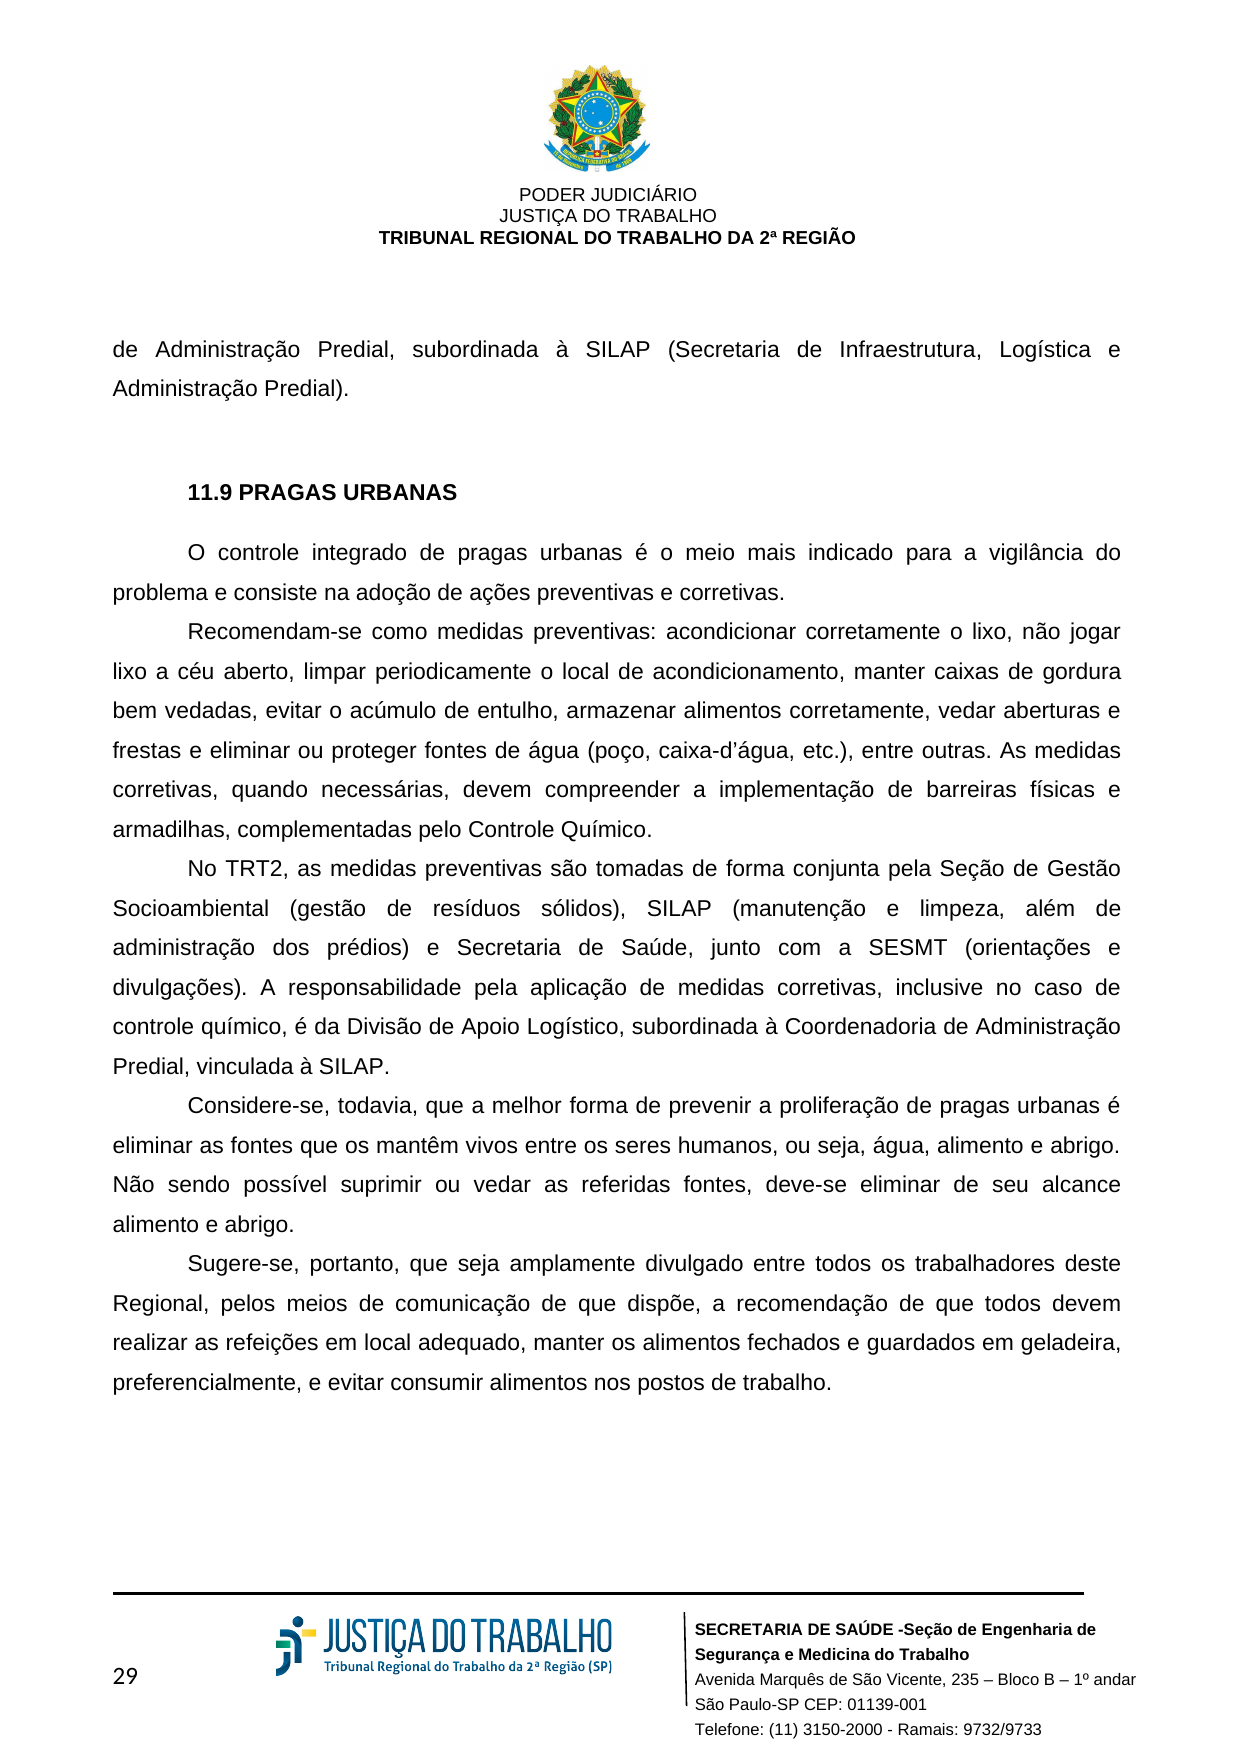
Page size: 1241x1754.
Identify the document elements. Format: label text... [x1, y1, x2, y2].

subtitle 11.9 PRAGAS URBANAS [112, 479, 1122, 505]
text Sugere-se, portanto, que seja amplamente divulgado entre todos os trabalhadores deste Regional, pelos meios de comunicação de que dispõe, a recomendação de que todos devem realizar as refeições em local adequado, manter os alimentos fechados e guardados em geladeira, preferencialmente, e evitar consumir alimentos nos postos de trabalho. [112, 1250, 1122, 1395]
picture [276, 1616, 612, 1676]
text O controle integrado de pragas urbanas é o meio mais indicado para a vigilância do problema e consiste na adoção de ações preventivas e corretivas. [112, 539, 1122, 605]
text No TRT2, as medidas preventivas são tomadas de forma conjunta pela Seção de Gestão Socioambiental (gestão de resíduos sólidos), SILAP (manutenção e limpeza, além de administração dos prédios) e Secretaria de Saúde, junto com a SESMT (orientações e divulgações). A responsabilidade pela aplicação de medidas corretivas, inclusive no caso de controle químico, é da Divisão de Apoio Logístico, subordinada à Coordenadoria de Administração Predial, vinculada à SILAP. [112, 855, 1122, 1079]
text Considere-se, todavia, que a melhor forma de prevenir a proliferação de pragas urbanas é eliminar as fontes que os mantêm vivos entre os seres humanos, ou seja, água, alimento e abrigo. Não sendo possível suprimir ou vedar as referidas fontes, deve-se eliminar de seu alcance alimento e abrigo. [112, 1092, 1122, 1237]
text de Administração Predial, subordinada à SILAP (Secretaria de Infraestrutura, Logística e Administração Predial). [112, 336, 1122, 401]
picture [543, 65, 650, 172]
text Recomendam-se como medidas preventivas: acondicionar corretamente o lixo, não jogar lixo a céu aberto, limpar periodicamente o local de acondicionamento, manter caixas de gordura bem vedadas, evitar o acúmulo de entulho, armazenar alimentos corretamente, vedar aberturas e frestas e eliminar ou proteger fontes de água (poço, caixa-d’água, etc.), entre outras. As medidas corretivas, quando necessárias, devem compreender a implementação de barreiras físicas e armadilhas, complementadas pelo Controle Químico. [112, 618, 1122, 842]
